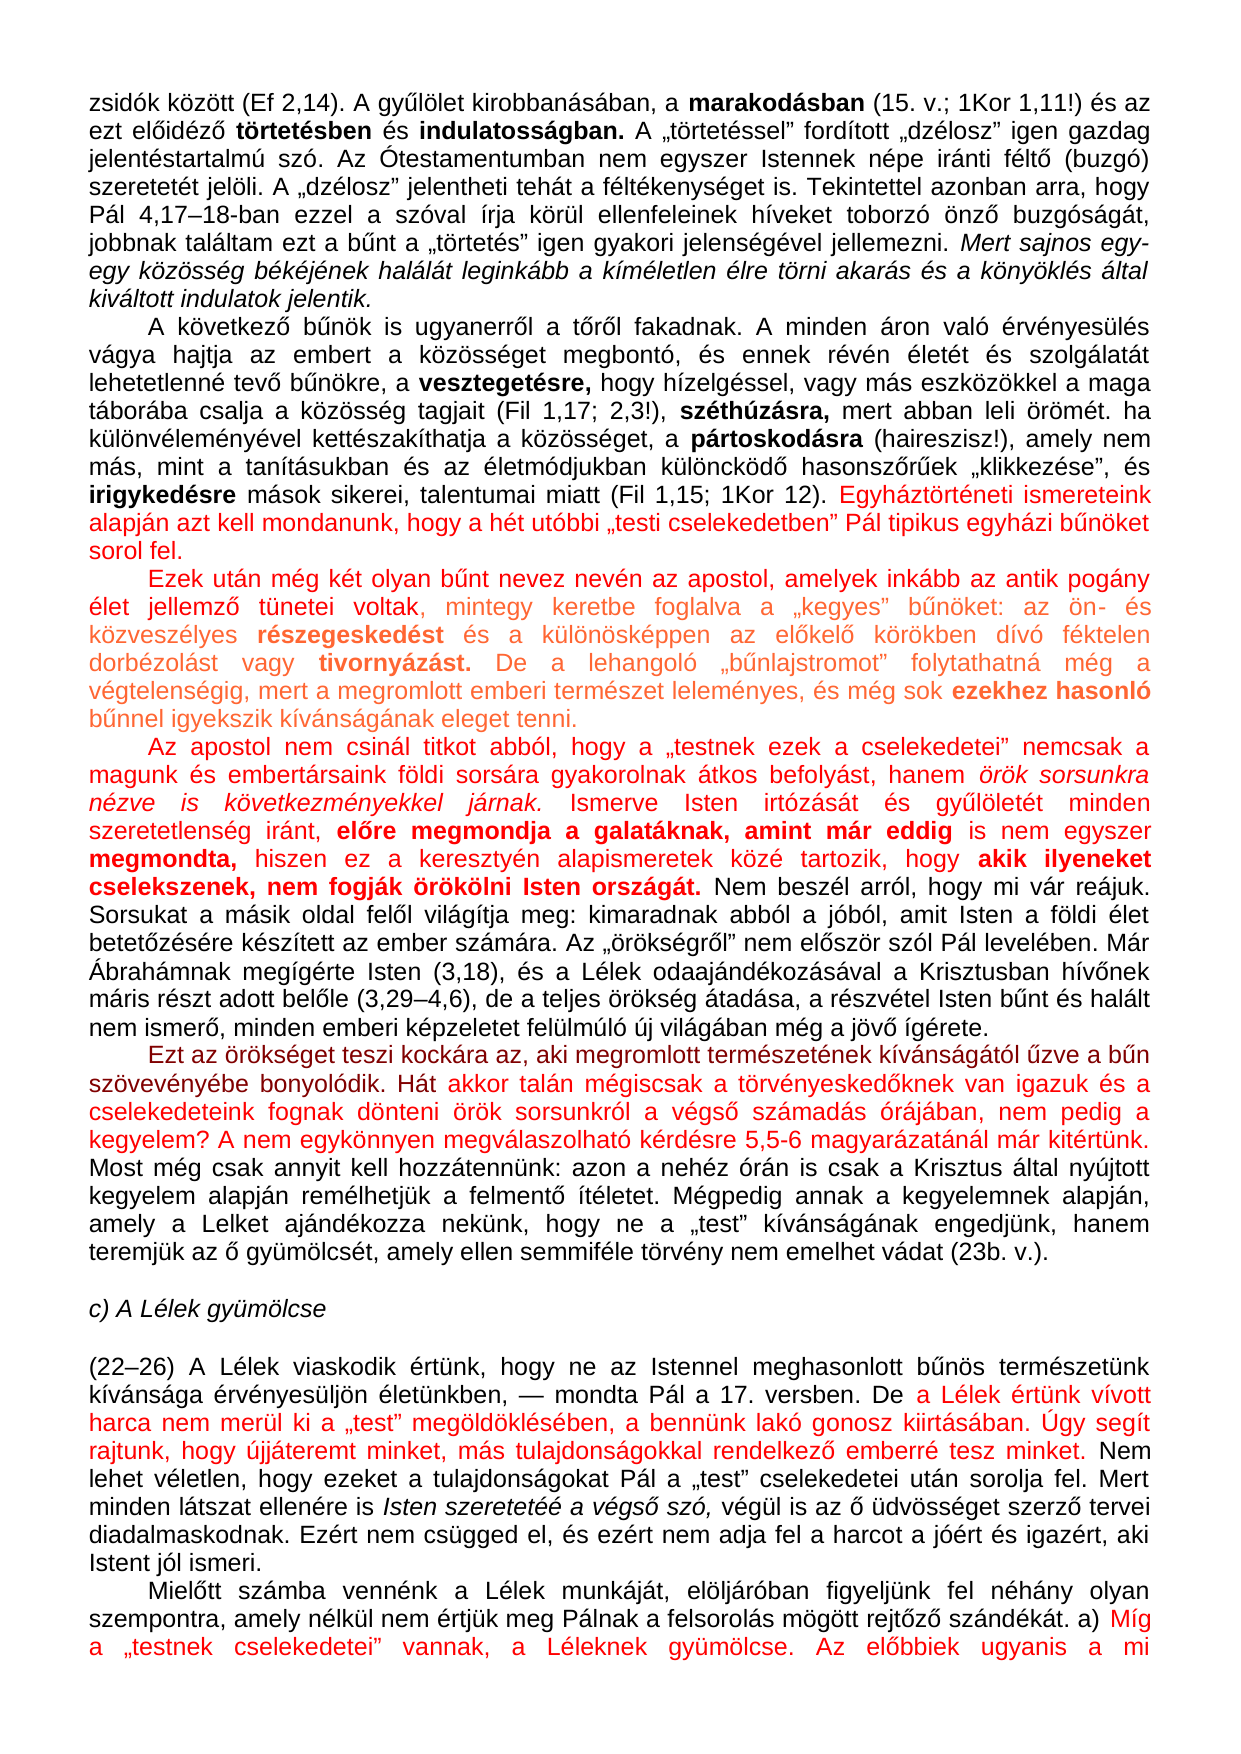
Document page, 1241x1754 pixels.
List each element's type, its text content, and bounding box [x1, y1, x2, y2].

text Mielőtt számba vennénk a Lélek munkáját, elöljáróban figyeljünk fel néhány olyan szempontra, amely nélkül nem értjük meg Pálnak a felsorolás mögött rejtőző szándékát. a) Míg a „testnek cselekedetei” vannak, a Léleknek gyümölcse. Az előbbiek ugyanis a mi [88, 1577, 1152, 1661]
text Ezt az örökséget teszi kockára az, aki megromlott természetének kívánságától űzve a bűn szövevényébe bonyolódik. Hát akkor talán mégiscsak a törvényeskedőknek van igazuk és a cselekedeteink fognak dönteni örök sorsunkról a végső számadás órájában, nem pedig a kegyelem? A nem egykönnyen megválaszolható kérdésre 5,5-6 magyarázatánál már kitértünk. Most még csak annyit kell hozzátennünk: azon a nehéz órán is csak a Krisztus által nyújtott kegyelem alapján remélhetjük a felmentő ítéletet. Mégpedig annak a kegyelemnek alapján, amely a Lelket ajándékozza nekünk, hogy ne a „test” kívánságának engedjünk, hanem teremjük az ő gyümölcsét, amely ellen semmiféle törvény nem emelhet vádat (23b. v.). [88, 1041, 1152, 1265]
text Ezek után még két olyan bűnt nevez nevén az apostol, amelyek inkább az antik pogány élet jellemző tünetei voltak, mintegy keretbe foglalva a „kegyes” bűnöket: az ön‑ és közveszélyes részegeskedést és a különösképpen az előkelő körökben dívó féktelen dorbézolást vagy tivornyázást. De a lehangoló „bűnlajstromot” folytathatná még a végtelenségig, mert a megromlott emberi természet leleményes, és még sok ezekhez hasonló bűnnel igyekszik kívánságának eleget tenni. [88, 565, 1152, 733]
text zsidók között (Ef 2,14). A gyűlölet kirobbanásában, a marakodásban (15. v.; 1Kor 1,11!) és az ezt előidéző törtetésben és indulatosságban. A „törtetéssel” fordított „dzélosz” igen gazdag jelentéstartalmú szó. Az Ótestamentumban nem egyszer Istennek népe iránti féltő (buzgó) szeretetét jelöli. A „dzélosz” jelentheti tehát a féltékenységet is. Tekintettel azonban arra, hogy Pál 4,17‒18-ban ezzel a szóval írja körül ellenfeleinek híveket toborzó önző buzgóságát, jobbnak találtam ezt a bűnt a „törtetés” igen gyakori jelenségével jellemezni. Mert sajnos egy-egy közösség békéjének halálát leginkább a kíméletlen élre törni akarás és a könyöklés által kiváltott indulatok jelentik. [88, 88, 1152, 313]
text (22‒26) A Lélek viaskodik értünk, hogy ne az Istennel meghasonlott bűnös természetünk kívánsága érvényesüljön életünkben, — mondta Pál a 17. versben. De a Lélek értünk vívott harca nem merül ki a „test” megöldöklésében, a bennünk lakó gonosz kiirtásában. Úgy segít rajtunk, hogy újjáteremt minket, más tulajdonságokkal rendelkező emberré tesz minket. Nem lehet véletlen, hogy ezeket a tulajdonságokat Pál a „test” cselekedetei után sorolja fel. Mert minden látszat ellenére is Isten szeretetéé a végső szó, végül is az ő üdvösséget szerző tervei diadalmaskodnak. Ezért nem csügged el, és ezért nem adja fel a harcot a jóért és igazért, aki Istent jól ismeri. [88, 1352, 1152, 1577]
text c) A Lélek gyümölcse [88, 1295, 1152, 1323]
text Az apostol nem csinál titkot abból, hogy a „testnek ezek a cselekedetei” nemcsak a magunk és embertársaink földi sorsára gyakorolnak átkos befolyást, hanem örök sorsunkra nézve is következményekkel járnak. Ismerve Isten irtózását és gyűlöletét minden szeretetlenség iránt, előre megmondja a galatáknak, amint már eddig is nem egyszer megmondta, hiszen ez a keresztyén alapismeretek közé tartozik, hogy akik ilyeneket cselekszenek, nem fogják örökölni Isten országát. Nem beszél arról, hogy mi vár reájuk. Sorsukat a másik oldal felől világítja meg: kimaradnak abból a jóból, amit Isten a földi élet betetőzésére készített az ember számára. Az „örökségről” nem először szól Pál levelében. Már Ábrahámnak megígérte Isten (3,18), és a Lélek odaajándékozásával a Krisztusban hívőnek máris részt adott belőle (3,29‒4,6), de a teljes örökség átadása, a részvétel Isten bűnt és halált nem ismerő, minden emberi képzeletet felülmúló új világában még a jövő ígérete. [88, 733, 1152, 1041]
text A következő bűnök is ugyanerről a tőről fakadnak. A minden áron való érvényesülés vágya hajtja az embert a közösséget megbontó, és ennek révén életét és szolgálatát lehetetlenné tevő bűnökre, a vesztegetésre, hogy hízelgéssel, vagy más eszközökkel a maga táborába csalja a közösség tagjait (Fil 1,17; 2,3!), széthúzásra, mert abban leli örömét. ha különvéleményével kettészakíthatja a közösséget, a pártoskodásra (haireszisz!), amely nem más, mint a tanításukban és az életmódjukban különcködő hasonszőrűek „klikkezése”, és irigykedésre mások sikerei, talentumai miatt (Fil 1,15; 1Kor 12). Egyháztörténeti ismereteink alapján azt kell mondanunk, hogy a hét utóbbi „testi cselekedetben” Pál tipikus egyházi bűnöket sorol fel. [88, 313, 1152, 565]
